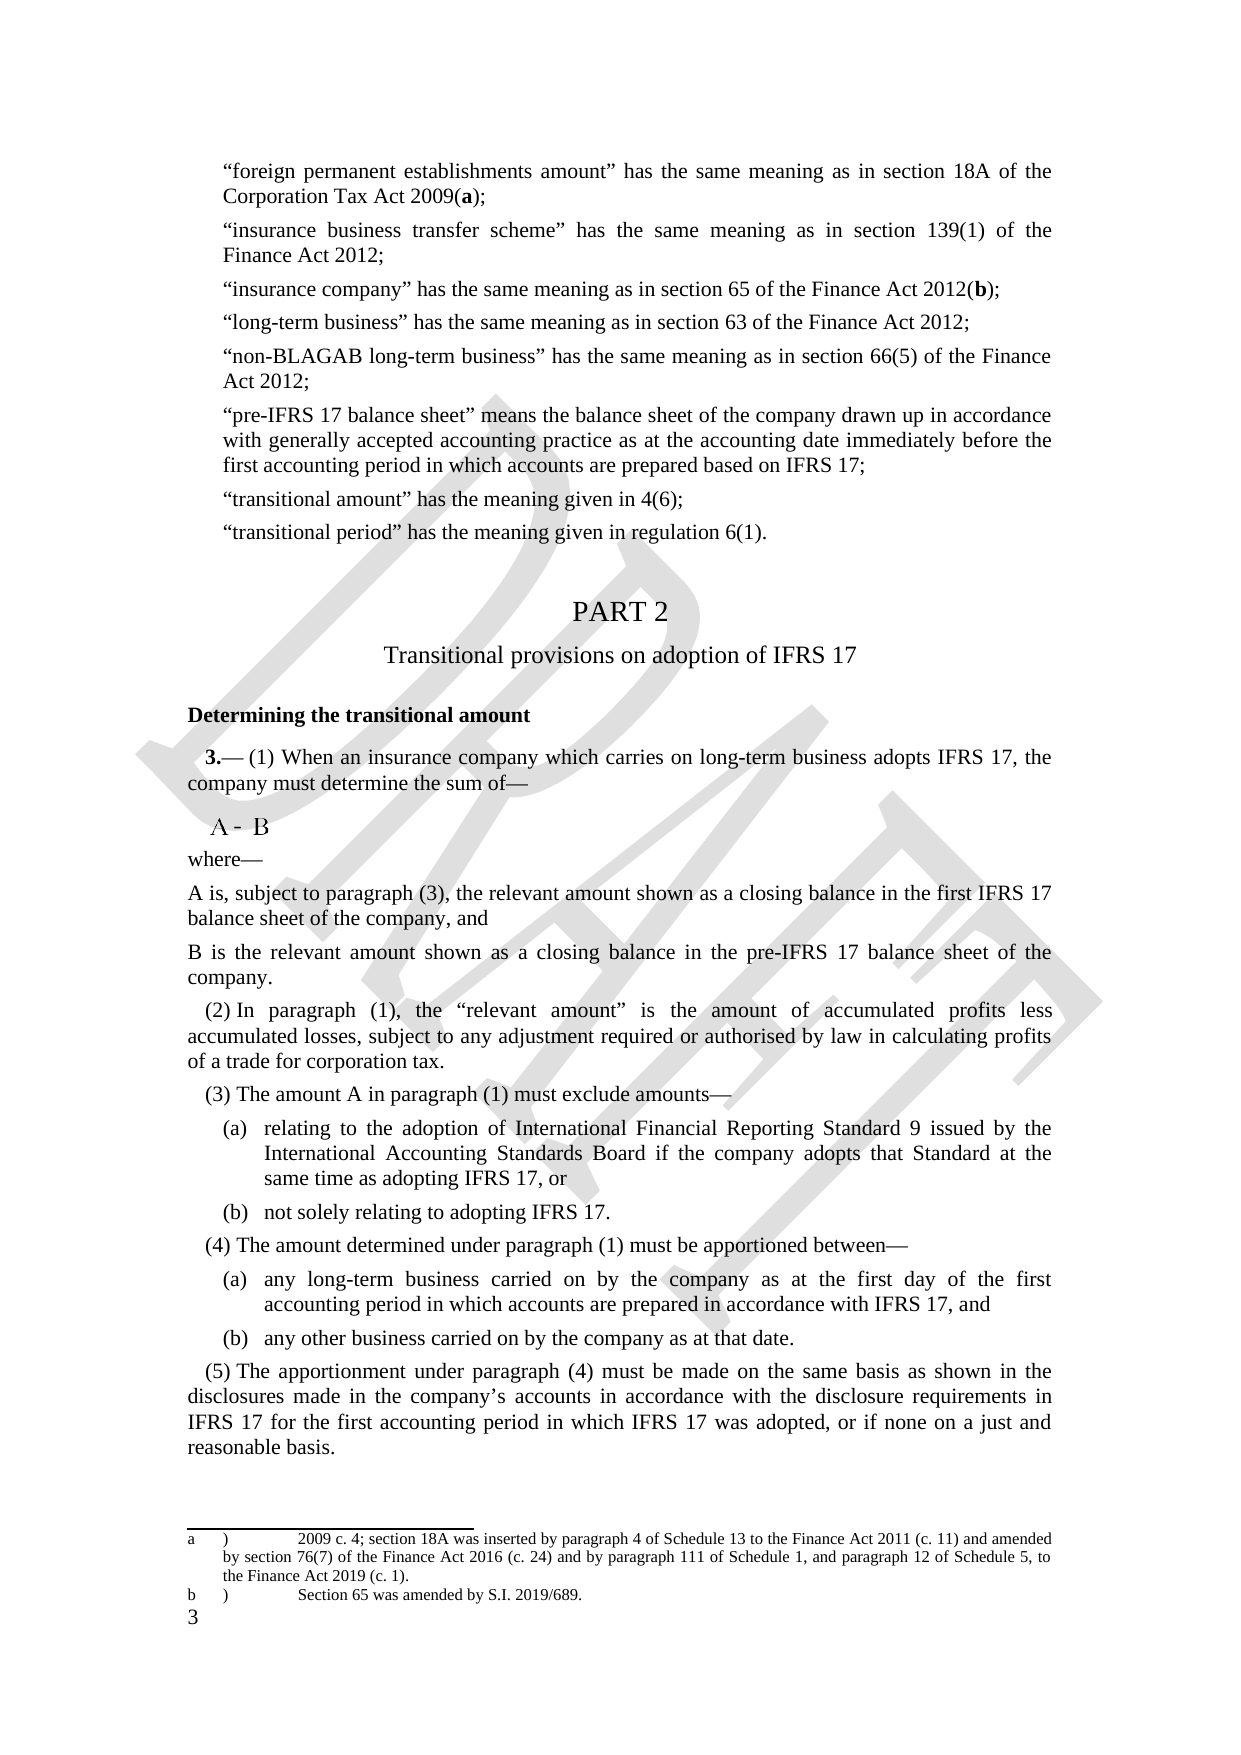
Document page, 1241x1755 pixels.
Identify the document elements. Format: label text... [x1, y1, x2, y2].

text A is, subject to paragraph (3), the relevant amount shown as a closing balance in the first IFRS 17 balance sheet of the company, and [583, 880, 673, 930]
text Determining the transitional amount [407, 702, 489, 728]
text PART 2 [503, 594, 597, 628]
text A is, subject to paragraph (3), the relevant amount shown as a closing balance in the first IFRS 17 balance sheet of the company, and [328, 880, 424, 930]
list any other business carried on by the company as at that date. [223, 1325, 1053, 1350]
list In paragraph (1), the “relevant amount” is the amount of accumulated profits less accumulated losses, subject to any adjustment required or authorised by law in calculating profits of a trade for corporation tax. [942, 997, 1053, 1073]
text [464, 846, 629, 872]
text A is, subject to paragraph (3), the relevant amount shown as a closing balance in the first IFRS 17 balance sheet of the company, and [187, 880, 309, 930]
text Transitional provisions on adoption of IFRS 17 [681, 640, 1053, 669]
list The amount A in paragraph (1) must exclude amounts— [644, 1081, 743, 1107]
text B is the relevant amount shown as a closing balance in the pre-IFRS 17 balance sheet of the company. [187, 939, 386, 989]
text A is, subject to paragraph (3), the relevant amount shown as a closing balance in the first IFRS 17 balance sheet of the company, and [821, 880, 947, 930]
text PART 2 [695, 594, 1053, 628]
text “foreign permanent establishments amount” has the same meaning as in section 18A of the Corporation Tax Act 2009(); [223, 158, 1053, 209]
list — (1) When an insurance company which carries on long-term business adopts IFRS 17, the company must determine the sum of— [325, 744, 447, 795]
list In paragraph (1), the “relevant amount” is the amount of accumulated profits less accumulated losses, subject to any adjustment required or authorised by law in calculating profits of a trade for corporation tax. [187, 997, 581, 1073]
list any long-term business carried on by the company as at the first day of the first accounting period in which accounts are prepared in accordance with IFRS 17, and [223, 1266, 695, 1316]
text “long-term business” has the same meaning as in section 63 of the Finance Act 2012; [223, 309, 1053, 334]
text ) Section 65 was amended by S.I. 2019/689. [187, 1585, 1053, 1604]
list The amount A in paragraph (1) must exclude amounts— [532, 1081, 632, 1107]
text “pre-IFRS 17 balance sheet” means the balance sheet of the company drawn up in accordance with generally accepted accounting practice as at the accounting date immediately before the first accounting period in which accounts are prepared based on IFRS 17; [506, 402, 1053, 477]
list The amount A in paragraph (1) must exclude amounts— [734, 1081, 895, 1107]
list — (1) When an insurance company which carries on long-term business adopts IFRS 17, the company must determine the sum of— [534, 744, 759, 795]
text [714, 846, 867, 872]
text Transitional provisions on adoption of IFRS 17 [467, 640, 551, 669]
text “transitional amount” has the meaning given in 4(6); [223, 486, 433, 511]
list relating to the adoption of International Financial Reporting Standard 9 issued by the International Accounting Standards Board if the company adopts that Standard at the same time as adopting IFRS 17, or [824, 1115, 1053, 1191]
text Transitional provisions on adoption of IFRS 17 [289, 640, 453, 669]
text “non-BLAGAB long-term business” has the same meaning as in section 66(5) of the Finance Act 2012; [223, 343, 1053, 393]
text “transitional period” has the meaning given in regulation 6(1). [414, 519, 531, 544]
list The apportionment under paragraph (4) must be made on the same basis as shown in the disclosures made in the company’s accounts in accordance with the disclosure requirements in IFRS 17 for the first accounting period in which IFRS 17 was adopted, or if none on a just and reasonable basis. [187, 1358, 1053, 1459]
text Transitional provisions on adoption of IFRS 17 [187, 640, 279, 669]
text “transitional period” has the meaning given in regulation 6(1). [223, 519, 400, 544]
text B is the relevant amount shown as a closing balance in the pre-IFRS 17 balance sheet of the company. [400, 939, 510, 989]
list relating to the adoption of International Financial Reporting Standard 9 issued by the International Accounting Standards Board if the company adopts that Standard at the same time as adopting IFRS 17, or [588, 1115, 861, 1191]
text Determining the transitional amount [230, 702, 392, 728]
text where— [187, 846, 345, 872]
list — (1) When an insurance company which carries on long-term business adopts IFRS 17, the company must determine the sum of— [774, 744, 1053, 795]
list The amount determined under paragraph (1) must be apportioned between— [757, 1232, 1053, 1258]
text “transitional amount” has the meaning given in 4(6); [570, 486, 1053, 511]
text B is the relevant amount shown as a closing balance in the pre-IFRS 17 balance sheet of the company. [472, 939, 601, 989]
text [950, 846, 1053, 872]
text [357, 846, 446, 872]
text PART 2 [601, 594, 667, 628]
text PART 2 [187, 594, 325, 628]
text A is, subject to paragraph (3), the relevant amount shown as a closing balance in the first IFRS 17 balance sheet of the company, and [669, 880, 833, 930]
list The amount A in paragraph (1) must exclude amounts— [187, 1081, 486, 1107]
text ) 2009 c. 4; section 18A was inserted by paragraph 4 of Schedule 13 to the Finance Act 2011 (c. 11) and amended by section 76(7) of the Finance Act 2016 (c. 24) and by paragraph 111 of Schedule 1, and paragraph 12 of Schedule 5, to the Finance Act 2019 (c. 1). [187, 1529, 1053, 1585]
text Determining the transitional amount [501, 702, 617, 728]
list In paragraph (1), the “relevant amount” is the amount of accumulated profits less accumulated losses, subject to any adjustment required or authorised by law in calculating profits of a trade for corporation tax. [558, 997, 716, 1073]
list In paragraph (1), the “relevant amount” is the amount of accumulated profits less accumulated losses, subject to any adjustment required or authorised by law in calculating profits of a trade for corporation tax. [768, 997, 979, 1073]
list [791, 1199, 1053, 1224]
text Transitional provisions on adoption of IFRS 17 [560, 640, 664, 669]
text B is the relevant amount shown as a closing balance in the pre-IFRS 17 balance sheet of the company. [762, 939, 1015, 989]
list any long-term business carried on by the company as at the first day of the first accounting period in which accounts are prepared in accordance with IFRS 17, and [719, 1266, 1053, 1316]
list relating to the adoption of International Financial Reporting Standard 9 issued by the International Accounting Standards Board if the company adopts that Standard at the same time as adopting IFRS 17, or [223, 1115, 598, 1191]
text “pre-IFRS 17 balance sheet” means the balance sheet of the company drawn up in accordance with generally accepted accounting practice as at the accounting date immediately before the first accounting period in which accounts are prepared based on IFRS 17; [223, 402, 489, 477]
text A is, subject to paragraph (3), the relevant amount shown as a closing balance in the first IFRS 17 balance sheet of the company, and [428, 880, 585, 930]
text PART 2 [330, 594, 492, 628]
text [879, 849, 924, 872]
list The amount determined under paragraph (1) must be apportioned between— [187, 1232, 744, 1258]
list — (1) When an insurance company which carries on long-term business adopts IFRS 17, the company must determine the sum of— [195, 744, 345, 795]
text [620, 846, 699, 872]
text “transitional period” has the meaning given in regulation 6(1). [559, 519, 1053, 544]
list not solely relating to adopting IFRS 17. [223, 1199, 777, 1224]
text “insurance company” has the same meaning as in section 65 of the Finance Act 2012(); [223, 276, 1053, 301]
list The amount A in paragraph (1) must exclude amounts— [908, 1081, 1053, 1107]
text “insurance business transfer scheme” has the same meaning as in section 139(1) of the Finance Act 2012; [223, 217, 1053, 267]
text “transitional amount” has the meaning given in 4(6); [447, 486, 534, 511]
text A is, subject to paragraph (3), the relevant amount shown as a closing balance in the first IFRS 17 balance sheet of the company, and [939, 880, 1053, 930]
text B is the relevant amount shown as a closing balance in the pre-IFRS 17 balance sheet of the company. [623, 939, 774, 989]
text Determining the transitional amount [631, 702, 1053, 728]
